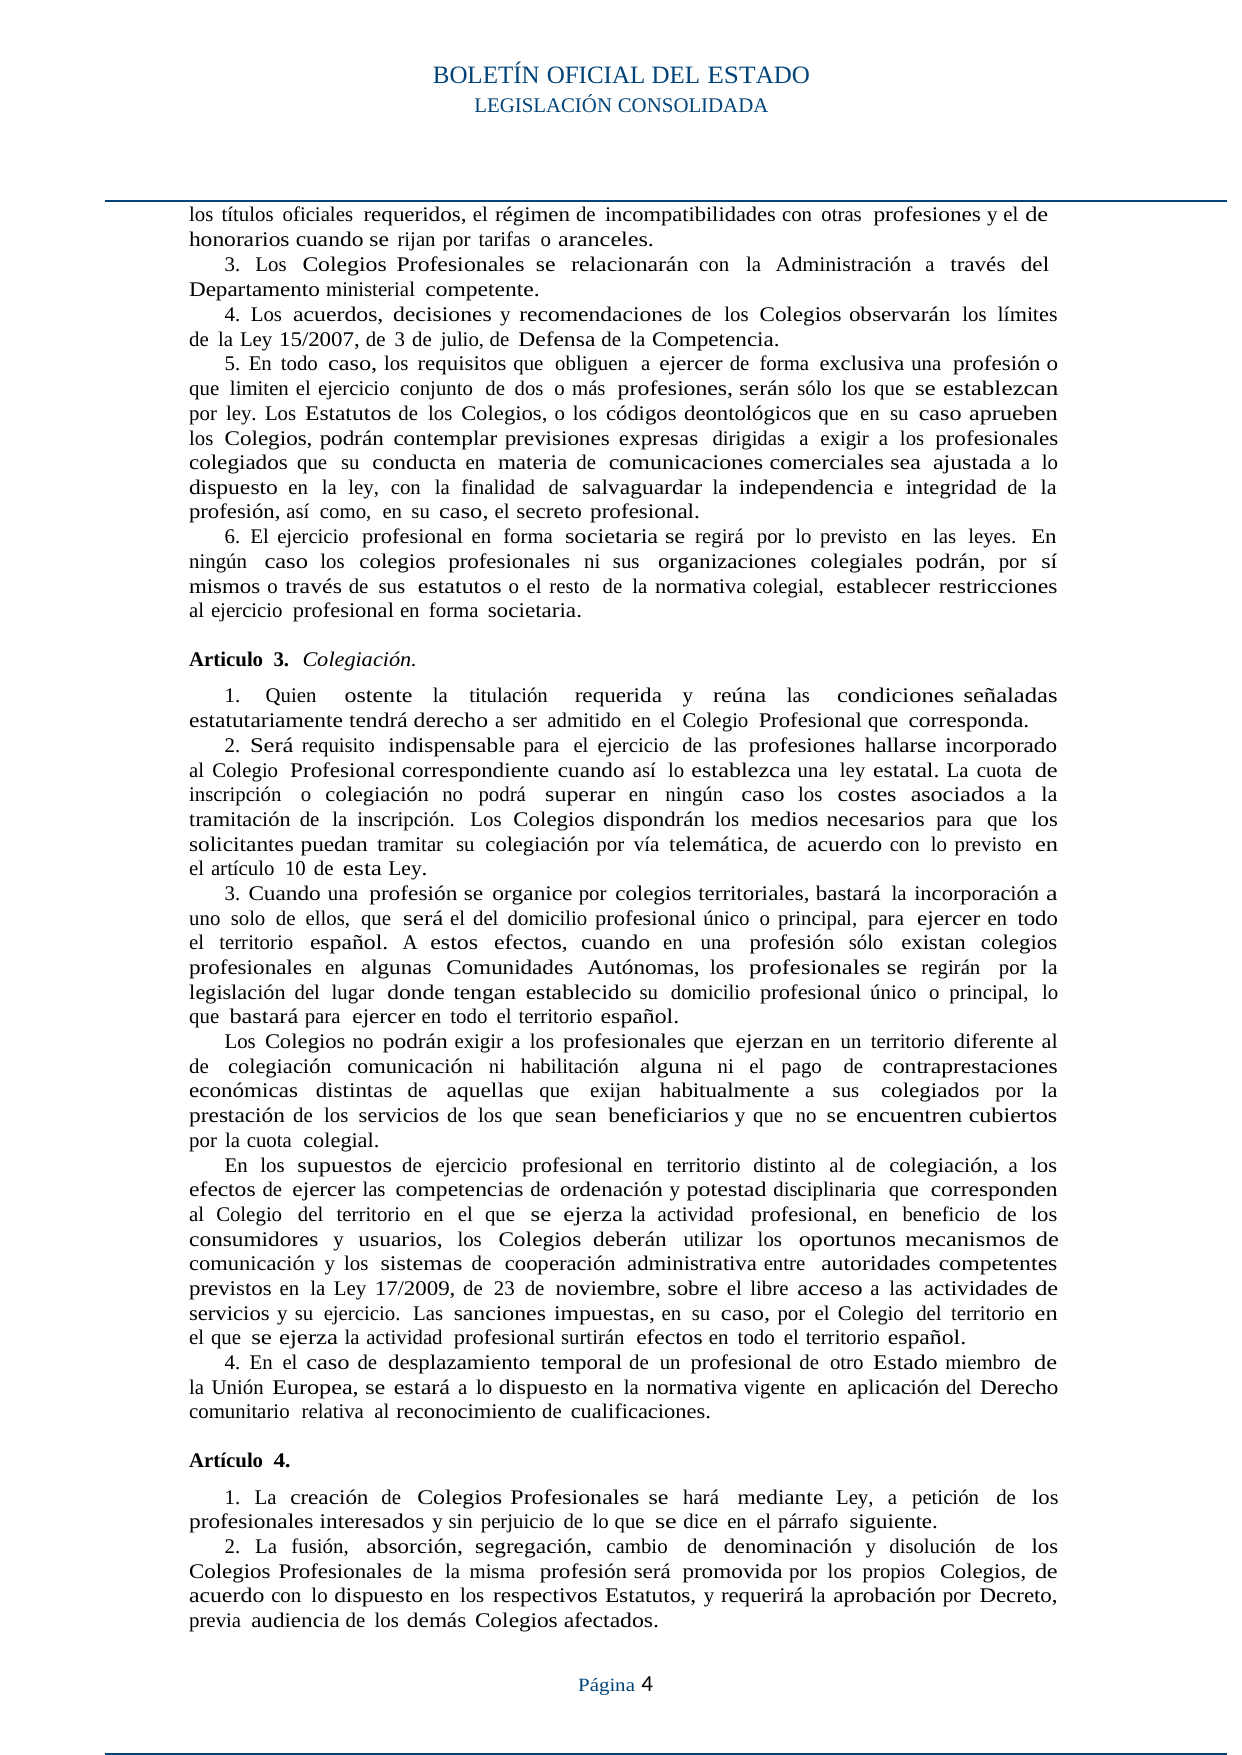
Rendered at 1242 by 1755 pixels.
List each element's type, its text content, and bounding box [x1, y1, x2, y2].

text 5. En todo caso, los requisitos que obliguen a ejercer de forma exclusiva una profesión o que limiten el ejercicio conjunto de dos o más profesiones, serán sólo los que se establezcan por ley. Los Estatutos de los Colegios, o los códigos deontológicos que en su caso aprueben los Colegios, podrán contemplar previsiones expresas dirigidas a exigir a los profesionales colegiados que su conducta en materia de comunicaciones comerciales sea ajustada a lo dispuesto en la ley, con la finalidad de salvaguardar la independencia e integridad de la profesión, así como, en su caso, el secreto profesional. [189, 351, 1058, 523]
text 3. Cuando una profesión se organice por colegios territoriales, bastará la incorporación a uno solo de ellos, que será el del domicilio profesional único o principal, para ejercer en todo el territorio español. A estos efectos, cuando en una profesión sólo existan colegios profesionales en algunas Comunidades Autónomas, los profesionales se regirán por la legislación del lugar donde tengan establecido su domicilio profesional único o principal, lo que bastará para ejercer en todo el territorio español. [189, 881, 1058, 1028]
text 1. La creación de Colegios Profesionales se hará mediante Ley, a petición de los profesionales interesados y sin perjuicio de lo que se dice en el párrafo siguiente. [189, 1484, 1058, 1533]
text Departamento ministerial competente. [189, 277, 1198, 301]
text 1. Quien ostente la titulación requerida y reúna las condiciones señaladas estatutariamente tendrá derecho a ser admitido en el Colegio Profesional que corresponda. [189, 683, 1058, 732]
text 6. El ejercicio profesional en forma societaria se regirá por lo previsto en las leyes. En ningún caso los colegios profesionales ni sus organizaciones colegiales podrán, por sí mismos o través de sus estatutos o el resto de la normativa colegial, establecer restricciones al ejercicio profesional en forma societaria. [189, 524, 1058, 622]
text 4. En el caso de desplazamiento temporal de un profesional de otro Estado miembro de la Unión Europea, se estará a lo dispuesto en la normativa vigente en aplicación del Derecho comunitario relativa al reconocimiento de cualificaciones. [189, 1350, 1058, 1423]
text 3. Los Colegios Profesionales se relacionarán con la Administración a través del [224, 252, 1198, 276]
text 4. Los acuerdos, decisiones y recomendaciones de los Colegios observarán los límites de la Ley 15/2007, de 3 de julio, de Defensa de la Competencia. [189, 302, 1058, 351]
text Artículo 4. [189, 1448, 1198, 1472]
text Los Colegios no podrán exigir a los profesionales que ejerzan en un territorio diferente al de colegiación comunicación ni habilitación alguna ni el pago de contraprestaciones económicas distintas de aquellas que exijan habitualmente a sus colegiados por la prestación de los servicios de los que sean beneficiarios y que no se encuentren cubiertos por la cuota colegial. [189, 1029, 1058, 1152]
text los títulos oficiales requeridos, el régimen de incompatibilidades con otras profesiones y el de honorarios cuando se rijan por tarifas o aranceles. [189, 202, 1058, 251]
text [189, 176, 1058, 200]
text 2. La fusión, absorción, segregación, cambio de denominación y disolución de los Colegios Profesionales de la misma profesión será promovida por los propios Colegios, de acuerdo con lo dispuesto en los respectivos Estatutos, y requerirá la aprobación por Decreto, previa audiencia de los demás Colegios afectados. [189, 1534, 1058, 1632]
text 2. Será requisito indispensable para el ejercicio de las profesiones hallarse incorporado al Colegio Profesional correspondiente cuando así lo establezca una ley estatal. La cuota de inscripción o colegiación no podrá superar en ningún caso los costes asociados a la tramitación de la inscripción. Los Colegios dispondrán los medios necesarios para que los solicitantes puedan tramitar su colegiación por vía telemática, de acuerdo con lo previsto en el artículo 10 de esta Ley. [189, 733, 1058, 880]
text Articulo 3. Colegiación. [189, 647, 1198, 671]
text En los supuestos de ejercicio profesional en territorio distinto al de colegiación, a los efectos de ejercer las competencias de ordenación y potestad disciplinaria que corresponden al Colegio del territorio en el que se ejerza la actividad profesional, en beneficio de los consumidores y usuarios, los Colegios deberán utilizar los oportunos mecanismos de comunicación y los sistemas de cooperación administrativa entre autoridades competentes previstos en la Ley 17/2009, de 23 de noviembre, sobre el libre acceso a las actividades de servicios y su ejercicio. Las sanciones impuestas, en su caso, por el Colegio del territorio en el que se ejerza la actividad profesional surtirán efectos en todo el territorio español. [189, 1152, 1058, 1349]
